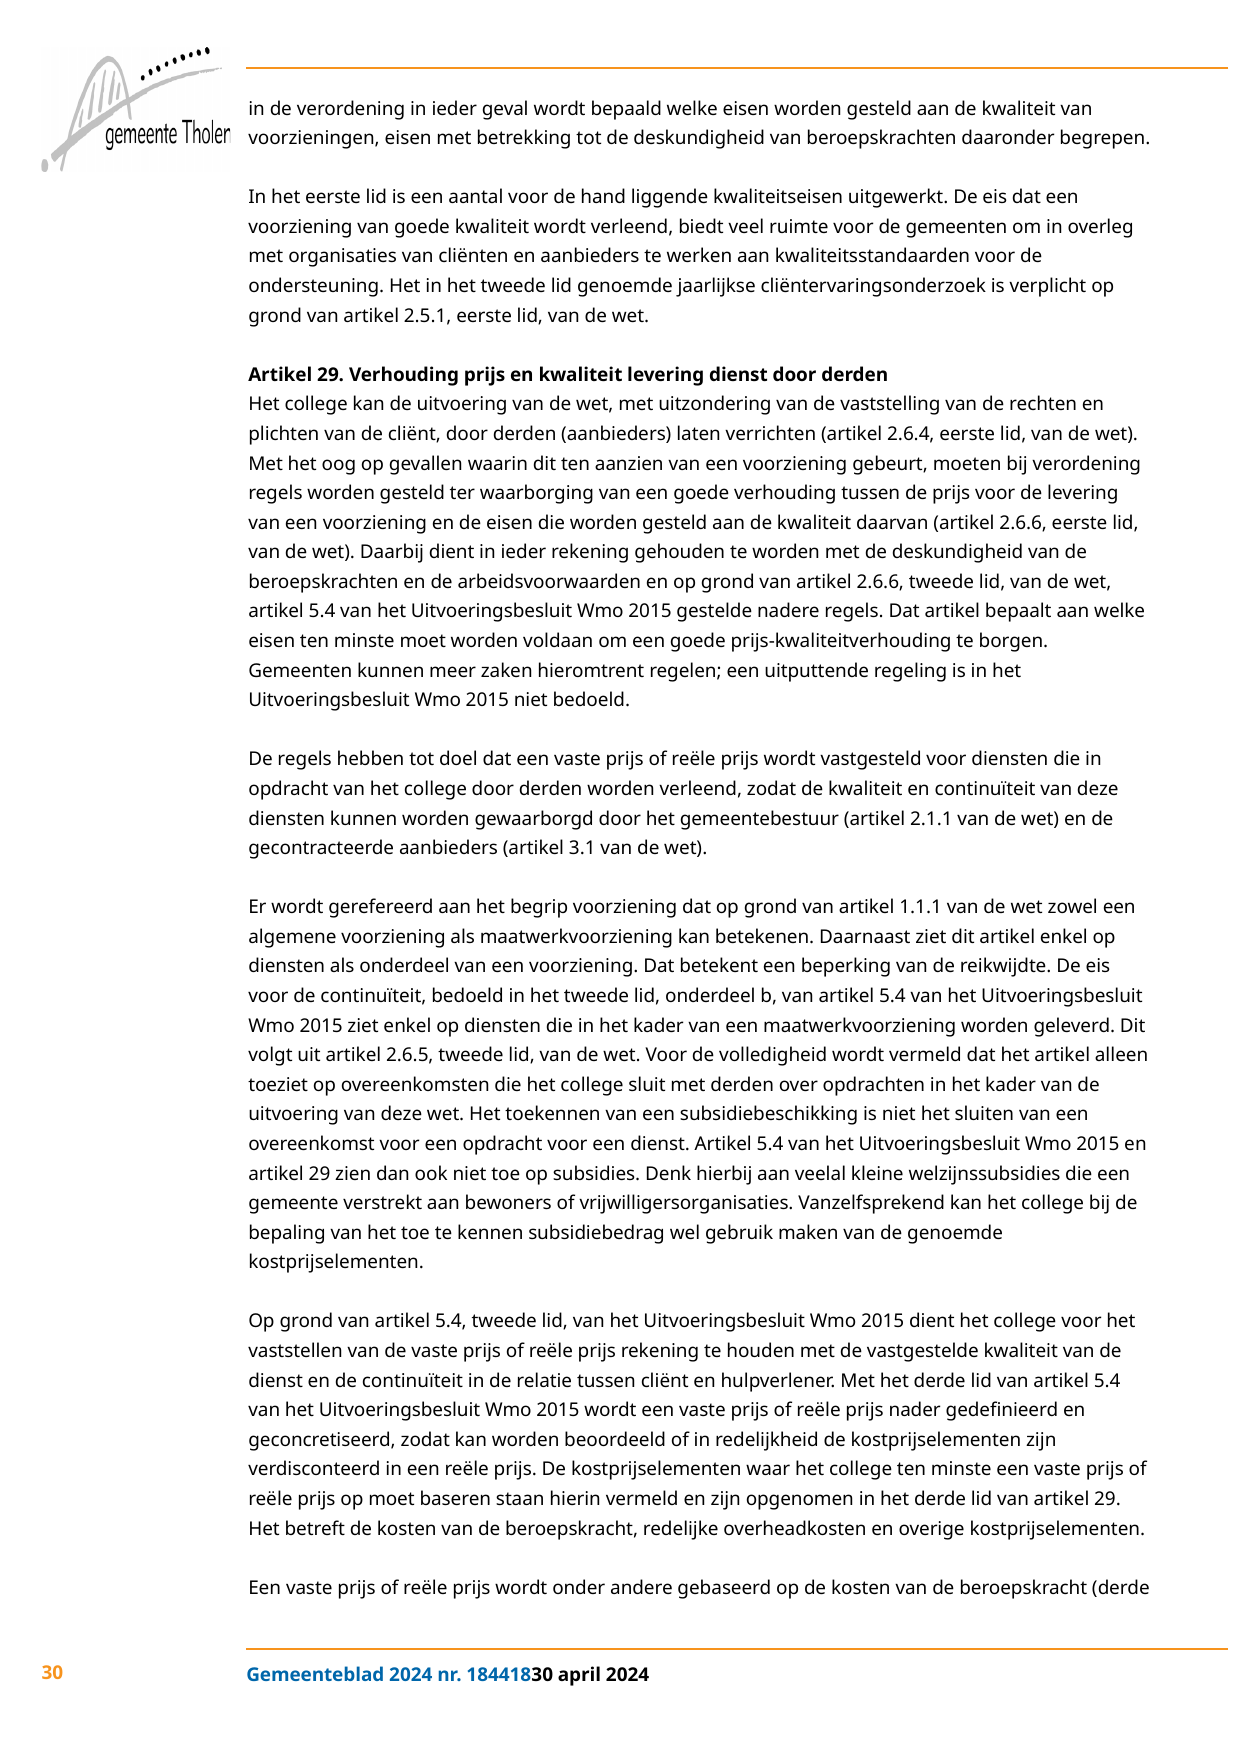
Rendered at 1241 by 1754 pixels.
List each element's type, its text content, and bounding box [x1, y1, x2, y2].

text in de verordening in ieder geval wordt bepaald welke eisen worden gesteld aan de kwaliteit van voorzieningen, eisen met betrekking tot de deskundigheid van beroepskrachten daaronder begrepen. [248, 95, 1152, 150]
text In het eerste lid is een aantal voor de hand liggende kwaliteitseisen uitgewerkt. De eis dat een voorziening van goede kwaliteit wordt verleend, biedt veel ruimte voor de gemeenten om in overleg met organisaties van cliënten en aanbieders te werken aan kwaliteitsstandaarden voor de ondersteuning. Het in het tweede lid genoemde jaarlijkse cliëntervaringsonderzoek is verplicht op grond van artikel 2.5.1, eerste lid, van de wet. [248, 183, 1152, 328]
text Een vaste prijs of reële prijs wordt onder andere gebaseerd op de kosten van de beroepskracht (derde [248, 1574, 1152, 1600]
picture [41, 47, 231, 172]
text De regels hebben tot doel dat een vaste prijs of reële prijs wordt vastgesteld voor diensten die in opdracht van het college door derden worden verleend, zodat de kwaliteit en continuïteit van deze diensten kunnen worden gewaarborgd door het gemeentebestuur (artikel 2.1.1 van de wet) en de gecontracteerde aanbieders (artikel 3.1 van de wet). [248, 746, 1152, 860]
text Er wordt gerefereerd aan het begrip voorziening dat op grond van artikel 1.1.1 van de wet zowel een algemene voorziening als maatwerkvoorziening kan betekenen. Daarnaast ziet dit artikel enkel op diensten als onderdeel van een voorziening. Dat betekent een beperking van de reikwijdte. De eis voor de continuïteit, bedoeld in het tweede lid, onderdeel b, van artikel 5.4 van het Uitvoeringsbesluit Wmo 2015 ziet enkel op diensten die in het kader van een maatwerkvoorziening worden geleverd. Dit volgt uit artikel 2.6.5, tweede lid, van de wet. Voor de volledigheid wordt vermeld dat het artikel alleen toeziet op overeenkomsten die het college sluit met derden over opdrachten in het kader van de uitvoering van deze wet. Het toekennen van een subsidiebeschikking is niet het sluiten van een overeenkomst voor een opdracht voor een dienst. Artikel 5.4 van het Uitvoeringsbesluit Wmo 2015 en artikel 29 zien dan ook niet toe op subsidies. Denk hierbij aan veelal kleine welzijnssubsidies die een gemeente verstrekt aan bewoners of vrijwilligersorganisaties. Vanzelfsprekend kan het college bij de bepaling van het toe te kennen subsidiebedrag wel gebruik maken van de genoemde kostprijselementen. [248, 893, 1152, 1274]
text Artikel 29. Verhouding prijs en kwaliteit levering dienst door derden [248, 361, 1152, 387]
text Op grond van artikel 5.4, tweede lid, van het Uitvoeringsbesluit Wmo 2015 dient het college voor het vaststellen van de vaste prijs of reële prijs rekening te houden met de vastgestelde kwaliteit van de dienst en de continuïteit in de relatie tussen cliënt en hulpverlener. Met het derde lid van artikel 5.4 van het Uitvoeringsbesluit Wmo 2015 wordt een vaste prijs of reële prijs nader gedefinieerd en geconcretiseerd, zodat kan worden beoordeeld of in redelijkheid de kostprijselementen zijn verdisconteerd in een reële prijs. De kostprijselementen waar het college ten minste een vaste prijs of reële prijs op moet baseren staan hierin vermeld en zijn opgenomen in het derde lid van artikel 29. Het betreft de kosten van de beroepskracht, redelijke overheadkosten en overige kostprijselementen. [248, 1308, 1152, 1541]
text Het college kan de uitvoering van de wet, met uitzondering van de vaststelling van de rechten en plichten van de cliënt, door derden (aanbieders) laten verrichten (artikel 2.6.4, eerste lid, van de wet). Met het oog op gevallen waarin dit ten aanzien van een voorziening gebeurt, moeten bij verordening regels worden gesteld ter waarborging van een goede verhouding tussen de prijs voor de levering van een voorziening en de eisen die worden gesteld aan de kwaliteit daarvan (artikel 2.6.6, eerste lid, van de wet). Daarbij dient in ieder rekening gehouden te worden met de deskundigheid van de beroepskrachten en de arbeidsvoorwaarden en op grond van artikel 2.6.6, tweede lid, van de wet, artikel 5.4 van het Uitvoeringsbesluit Wmo 2015 gestelde nadere regels. Dat artikel bepaalt aan welke eisen ten minste moet worden voldaan om een goede prijs-kwaliteitverhouding te borgen. Gemeenten kunnen meer zaken hieromtrent regelen; een uitputtende regeling is in het Uitvoeringsbesluit Wmo 2015 niet bedoeld. [248, 391, 1152, 712]
